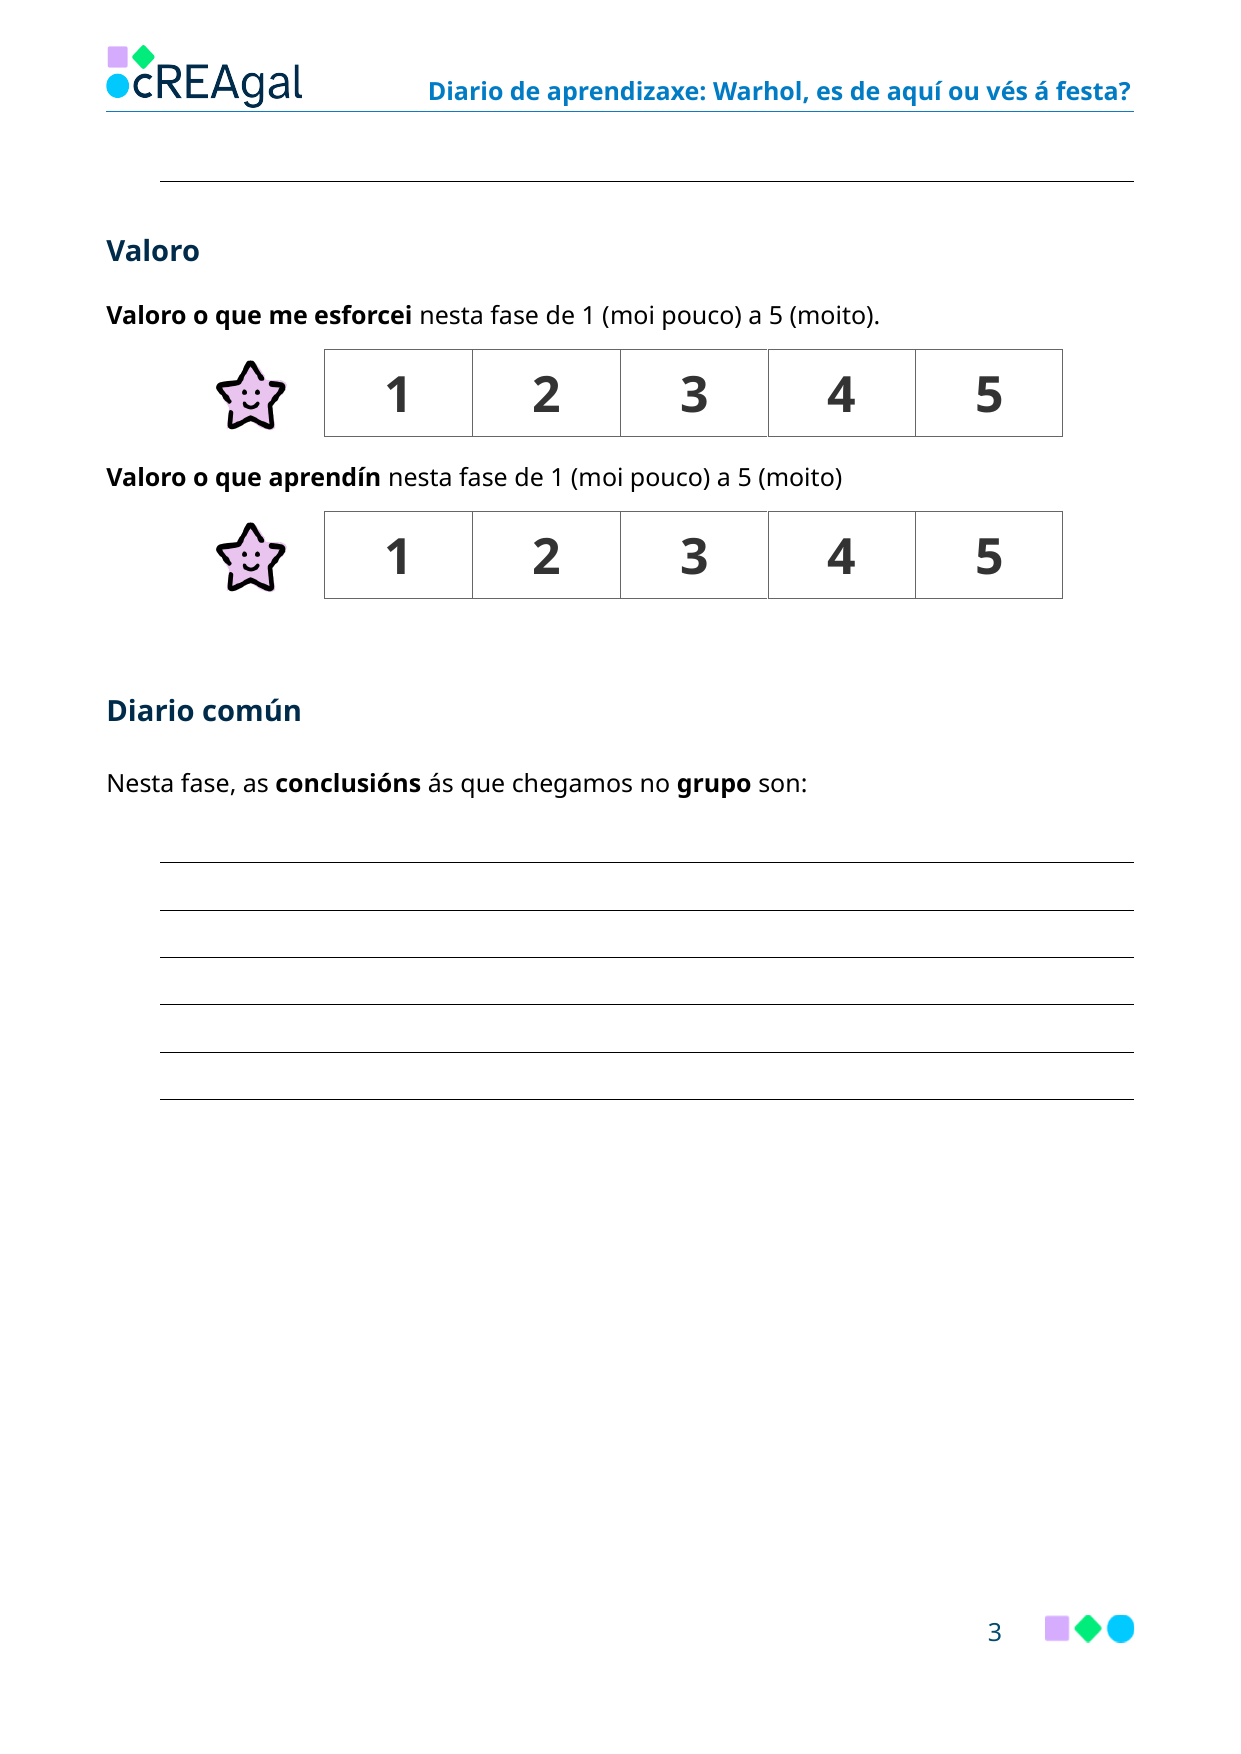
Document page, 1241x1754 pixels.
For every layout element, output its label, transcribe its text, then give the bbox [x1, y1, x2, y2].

table_cell [160, 864, 1134, 910]
table_header 4 [769, 350, 915, 436]
table_header 5 [916, 350, 1062, 436]
table_header 5 [916, 512, 1062, 598]
subtitle Valoro [106, 230, 1134, 269]
text Valoro o que me esforcei nesta fase de 1 (moi pouco) a 5 (moito). [106, 298, 1134, 332]
table_header 2 [473, 512, 620, 598]
picture [1124, 1631, 1135, 1643]
table_cell [160, 958, 1134, 1004]
table_header 2 [473, 350, 620, 436]
picture [208, 354, 293, 435]
table_cell [160, 135, 1134, 181]
table_header 4 [769, 512, 915, 598]
text Valoro o que aprendín nesta fase de 1 (moi pouco) a 5 (moito) [106, 460, 1134, 494]
picture [106, 45, 302, 108]
table_header 1 [325, 512, 472, 598]
table_header [177, 511, 324, 599]
table_header 3 [621, 512, 767, 598]
table_cell [160, 911, 1134, 957]
text Nesta fase, as conclusións ás que chegamos no grupo son: [106, 765, 1134, 799]
picture [1128, 1615, 1135, 1625]
table_cell [160, 1053, 1134, 1099]
table_header 1 [325, 350, 472, 436]
table_header [177, 355, 324, 437]
table_header 3 [621, 350, 767, 436]
table_cell [160, 1005, 1134, 1052]
picture [208, 516, 293, 597]
picture [1045, 1615, 1118, 1643]
table_header [177, 349, 324, 354]
subtitle Diario común [106, 691, 1134, 730]
table_header [160, 816, 1134, 862]
